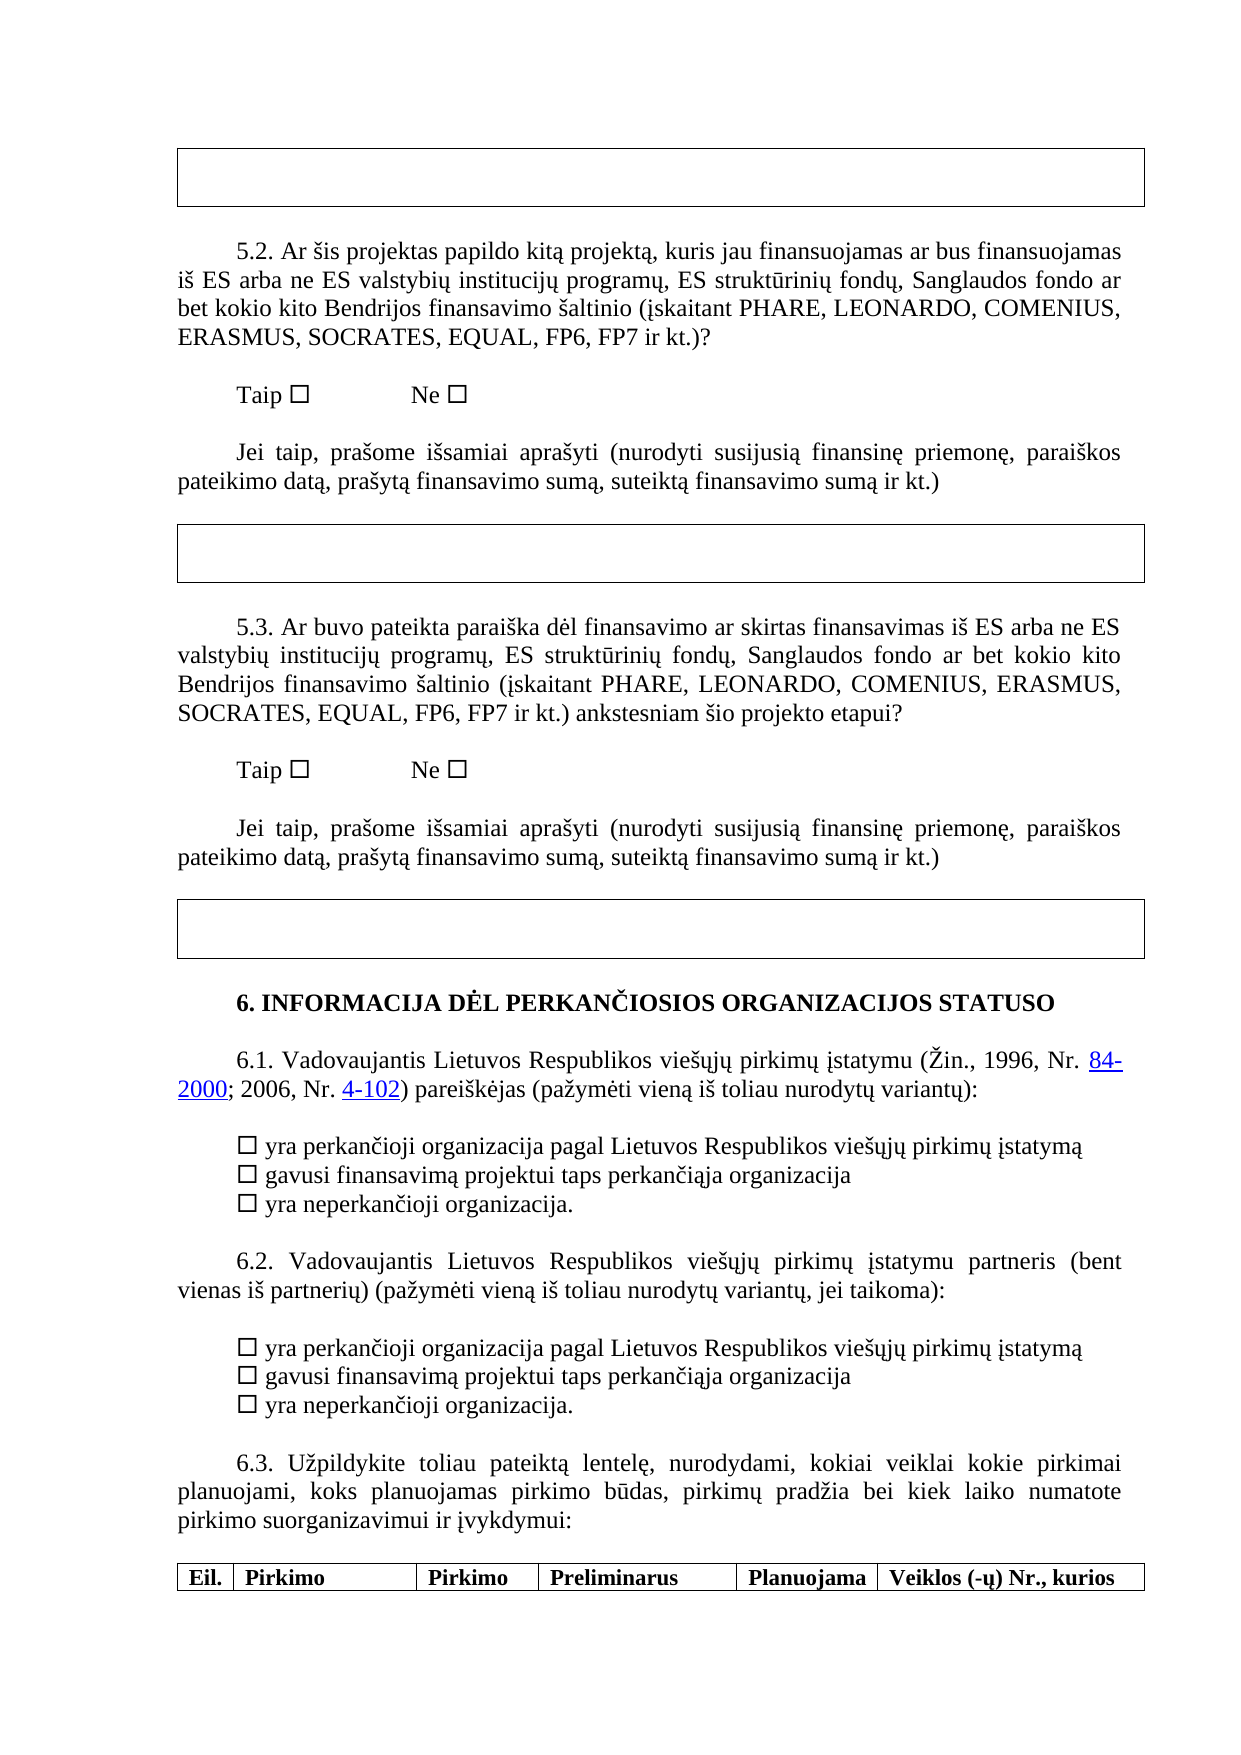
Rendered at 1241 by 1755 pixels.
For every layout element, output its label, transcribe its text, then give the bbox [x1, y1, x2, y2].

text [] gavusi finansavimą projektui taps perkančiąja organizacija [177, 1361, 1122, 1390]
table_header Preliminarus [539, 1564, 736, 1590]
text [] yra neperkančioji organizacija. [177, 1390, 1122, 1419]
text 6.1. Vadovaujantis Lietuvos Respublikos viešųjų pirkimų įstatymu (Žin., 1996, Nr. 84-2000; 2006, Nr. 4-102) pareiškėjas (pažymėti vieną iš toliau nurodytų variantų): [177, 1045, 1122, 1103]
text [] yra perkančioji organizacija pagal Lietuvos Respublikos viešųjų pirkimų įstatymą [177, 1131, 1122, 1160]
text [] yra perkančioji organizacija pagal Lietuvos Respublikos viešųjų pirkimų įstatymą [177, 1333, 1122, 1361]
text 6.2. Vadovaujantis Lietuvos Respublikos viešųjų pirkimų įstatymu partneris (bent vienas iš partnerių) (pažymėti vieną iš toliau nurodytų variantų, jei taikoma): [177, 1246, 1122, 1304]
text Jei taip, prašome išsamiai aprašyti (nurodyti susijusią finansinę priemonę, paraiškos pateikimo datą, prašytą finansavimo sumą, suteiktą finansavimo sumą ir kt.) [177, 437, 1122, 495]
table_header [178, 149, 1144, 206]
text [] yra neperkančioji organizacija. [177, 1189, 1122, 1218]
text 5.2. Ar šis projektas papildo kitą projektą, kuris jau finansuojamas ar bus finansuojamas iš ES arba ne ES valstybių institucijų programų, ES struktūrinių fondų, Sanglaudos fondo ar bet kokio kito Bendrijos finansavimo šaltinio (įskaitant PHARE, LEONARDO, COMENIUS, ERASMUS, SOCRATES, EQUAL, FP6, FP7 ir kt.)? [177, 236, 1122, 351]
table_header Veiklos (-ų) Nr., kurios [878, 1564, 1144, 1590]
table_header [178, 525, 1144, 582]
text Taip [] Ne [] [177, 756, 1122, 784]
text 6. INFORMACIJA DĖL PERKANČIOSIOS ORGANIZACIJOS STATUSO [177, 988, 1122, 1016]
table_header Pirkimo [234, 1564, 416, 1590]
text 6.3. Užpildykite toliau pateiktą lentelę, nurodydami, kokiai veiklai kokie pirkimai planuojami, koks planuojamas pirkimo būdas, pirkimų pradžia bei kiek laiko numatote pirkimo suorganizavimui ir įvykdymui: [177, 1448, 1122, 1534]
text Taip [] Ne [] [177, 380, 1122, 408]
text [] gavusi finansavimą projektui taps perkančiąja organizacija [177, 1160, 1122, 1189]
text 5.3. Ar buvo pateikta paraiška dėl finansavimo ar skirtas finansavimas iš ES arba ne ES valstybių institucijų programų, ES struktūrinių fondų, Sanglaudos fondo ar bet kokio kito Bendrijos finansavimo šaltinio (įskaitant PHARE, LEONARDO, COMENIUS, ERASMUS, SOCRATES, EQUAL, FP6, FP7 ir kt.) ankstesniam šio projekto etapui? [177, 612, 1122, 727]
table_header Planuojama [737, 1564, 877, 1590]
table_header Pirkimo [417, 1564, 538, 1590]
table_header [178, 900, 1144, 958]
table_header Eil. [178, 1564, 233, 1590]
text Jei taip, prašome išsamiai aprašyti (nurodyti susijusią finansinę priemonę, paraiškos pateikimo datą, prašytą finansavimo sumą, suteiktą finansavimo sumą ir kt.) [177, 813, 1122, 871]
